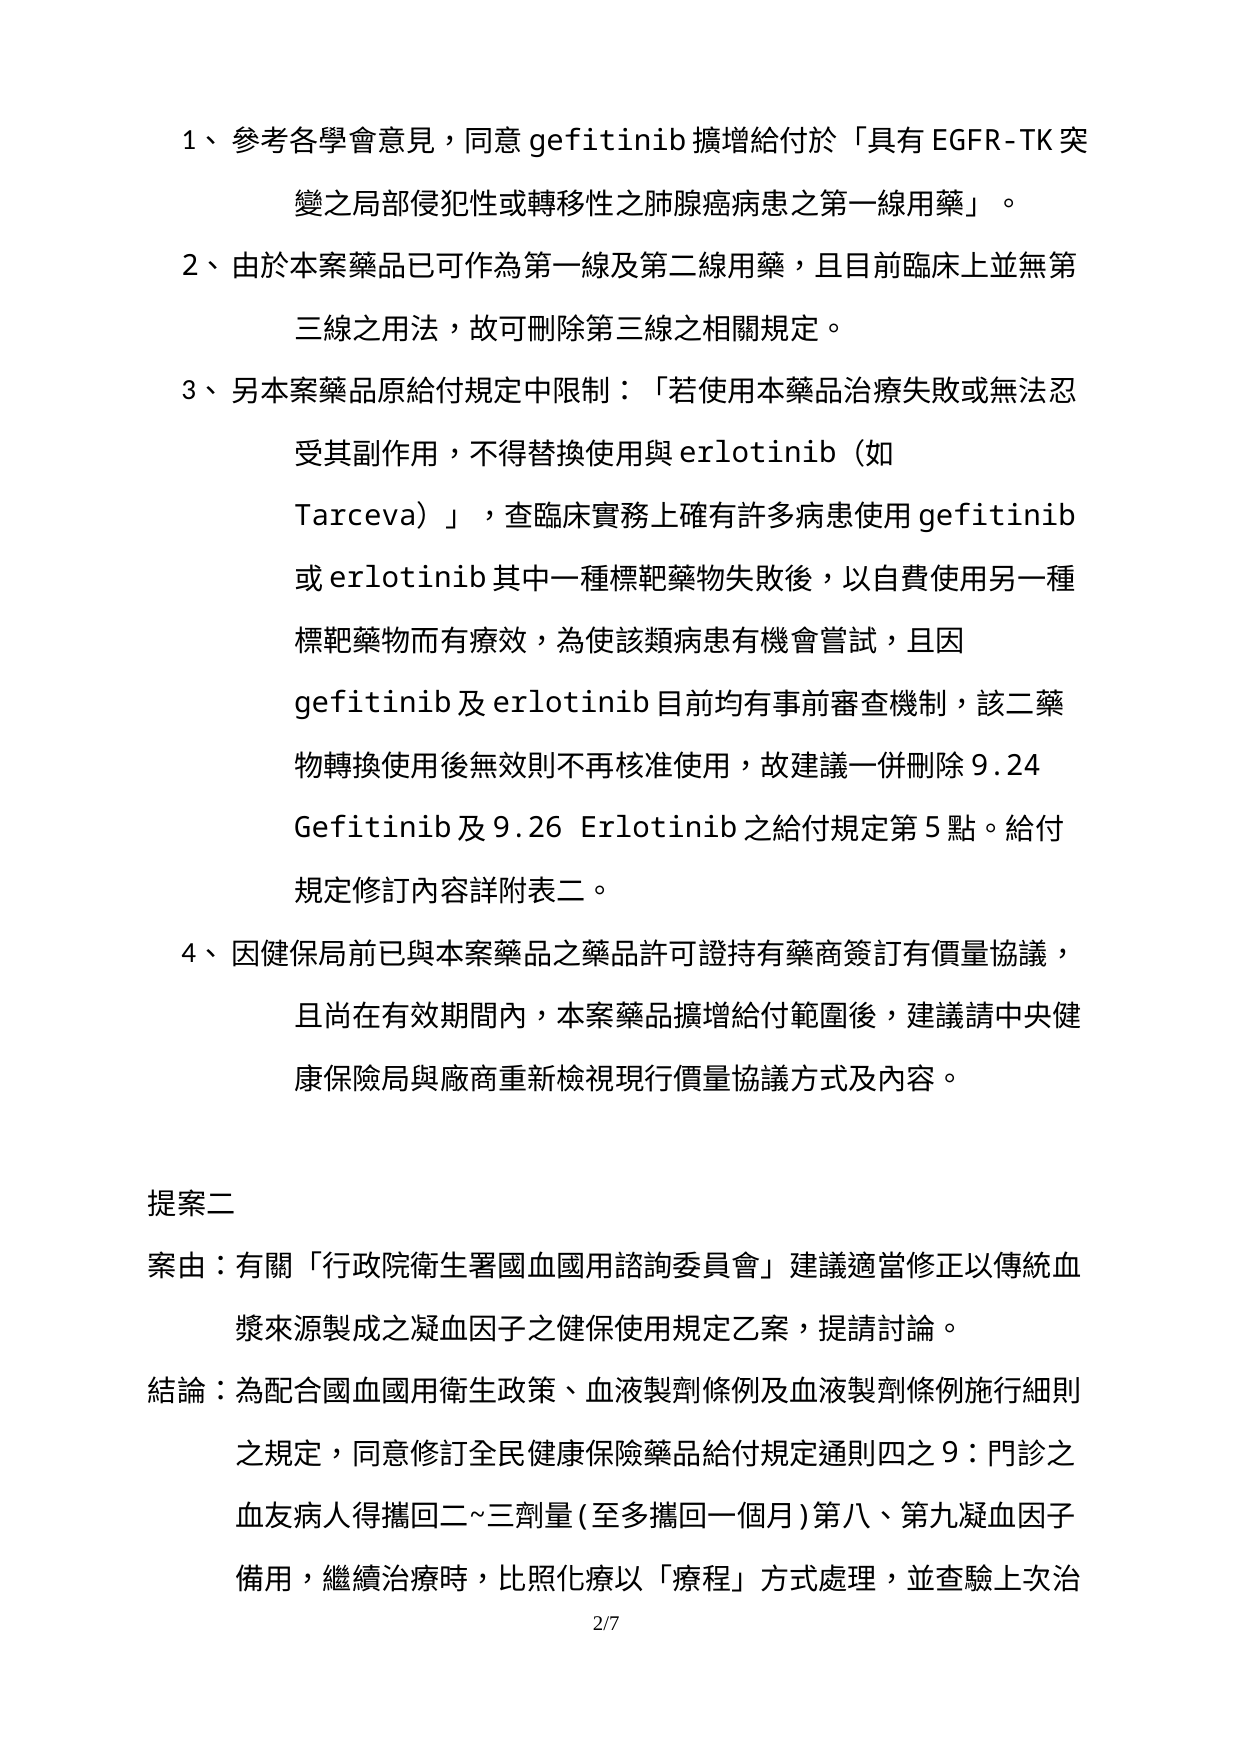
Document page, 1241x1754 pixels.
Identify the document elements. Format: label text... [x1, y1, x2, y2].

text 案由：有關「行政院衛生署國血國用諮詢委員會」建議適當修正以傳統血漿來源製成之凝血因子之健保使用規定乙案，提請討論。 [148, 1222, 1092, 1347]
list 因健保局前已與本案藥品之藥品許可證持有藥商簽訂有價量協議，且尚在有效期間內，本案藥品擴增給付範圍後，建議請中央健康保險局與廠商重新檢視現行價量協議方式及內容。 [181, 910, 1092, 1097]
list 參考各學會意見，同意gefitinib擴增給付於「具有EGFR-TK突變之局部侵犯性或轉移性之肺腺癌病患之第一線用藥」。 [181, 97, 1092, 222]
text 結論：為配合國血國用衛生政策、血液製劑條例及血液製劑條例施行細則之規定，同意修訂全民健康保險藥品給付規定通則四之9：門診之血友病人得攜回二~三劑量(至多攜回一個月)第八、第九凝血因子備用，繼續治療時，比照化療以「療程」方式處理，並查驗上次治 [148, 1347, 1092, 1597]
text 提案二 [148, 1160, 1092, 1222]
list 由於本案藥品已可作為第一線及第二線用藥，且目前臨床上並無第三線之用法，故可刪除第三線之相關規定。 [181, 222, 1092, 347]
list 另本案藥品原給付規定中限制：「若使用本藥品治療失敗或無法忍受其副作用，不得替換使用與erlotinib（如Tarceva）」，查臨床實務上確有許多病患使用gefitinib或erlotinib其中一種標靶藥物失敗後，以自費使用另一種標靶藥物而有療效，為使該類病患有機會嘗試，且因gefitinib及erlotinib目前均有事前審查機制，該二藥物轉換使用後無效則不再核准使用，故建議一併刪除9.24 Gefitinib及9.26 Erlotinib之給付規定第5點。給付規定修訂內容詳附表二。 [181, 347, 1092, 910]
